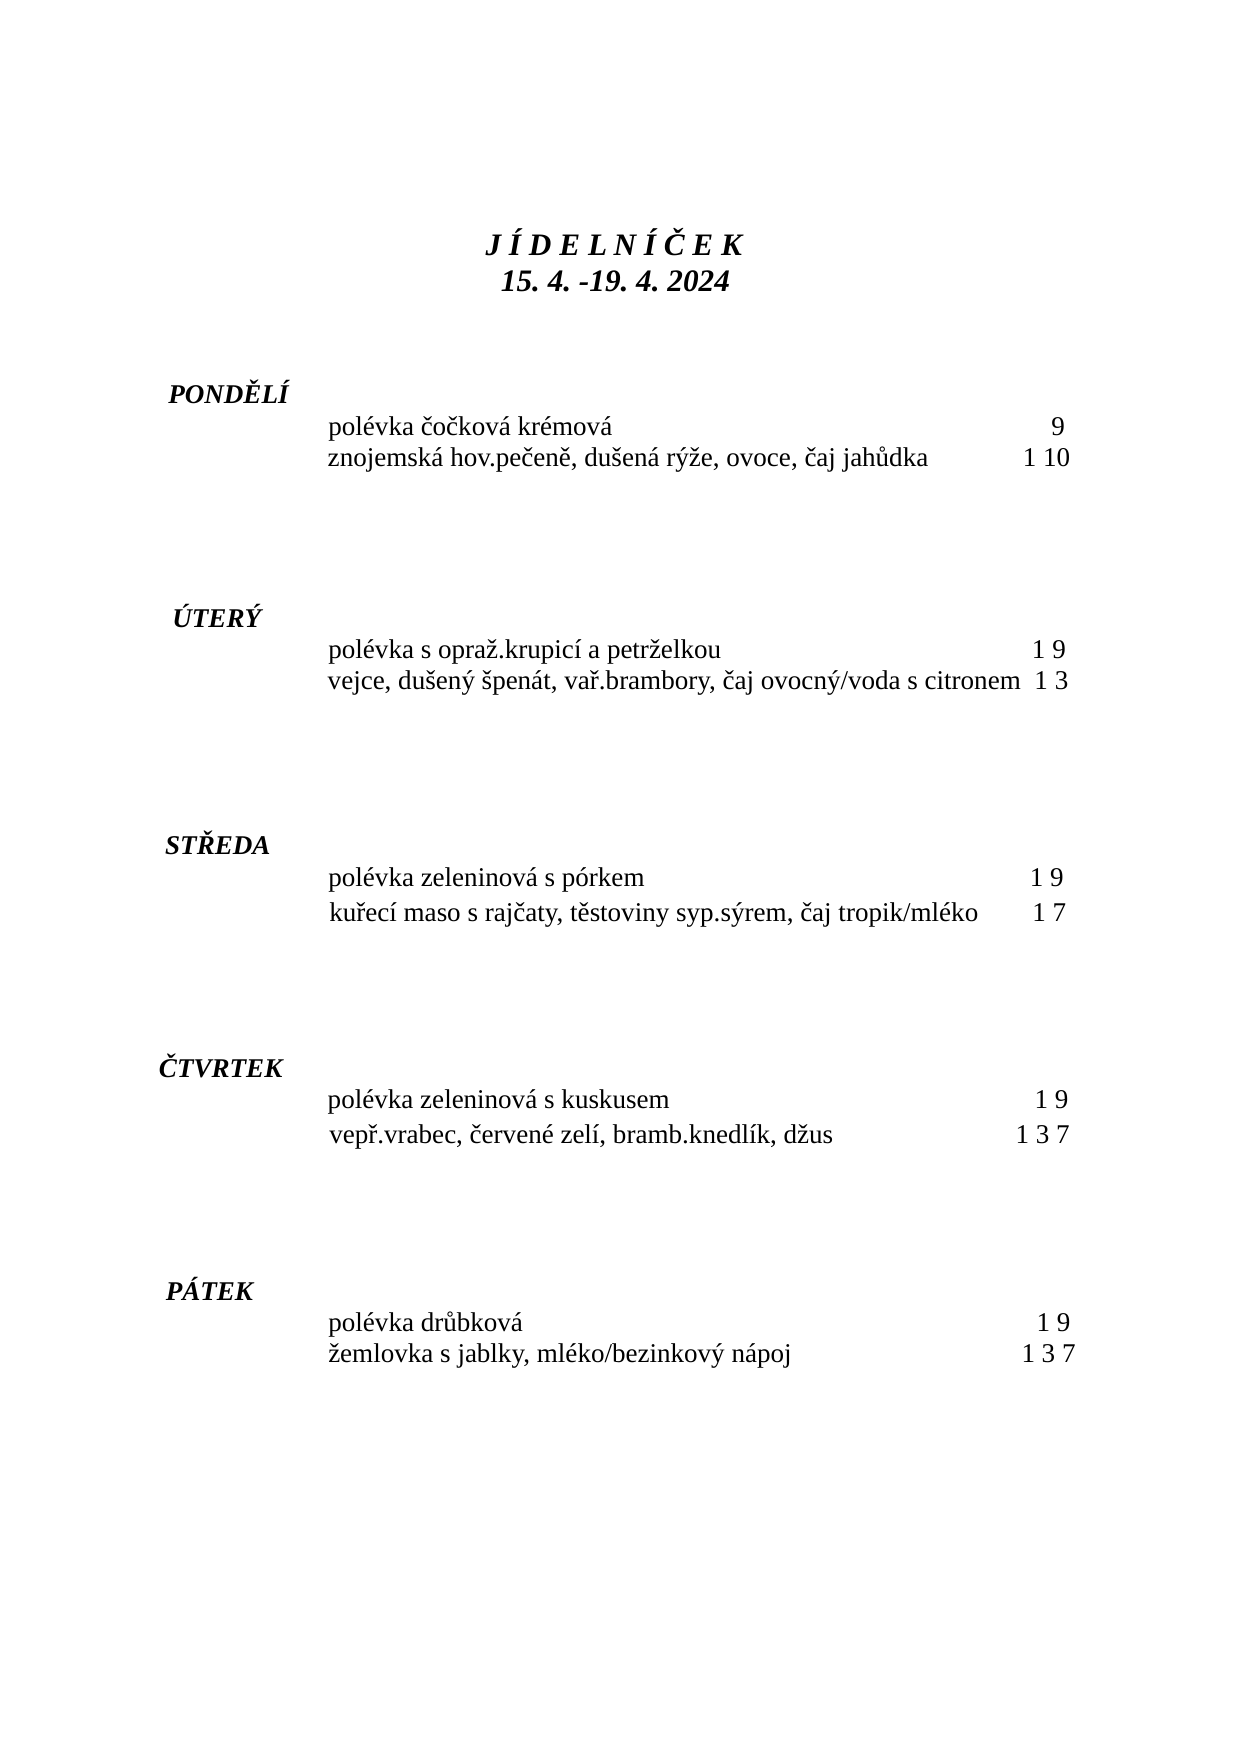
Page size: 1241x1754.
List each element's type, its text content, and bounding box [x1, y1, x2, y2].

text PONDĚLÍ [118, 372, 1122, 410]
text 15. 4. -19. 4. 2024 [118, 262, 1122, 298]
text ÚTERÝ [118, 602, 1122, 633]
text žemlovka s jablky, mléko/bezinkový nápoj 1 3 7 [118, 1338, 1122, 1369]
text polévka s opraž.krupicí a petrželkou 1 9 [118, 633, 1122, 664]
text kuřecí maso s rajčaty, těstoviny syp.sýrem, čaj tropik/mléko 1 7 [118, 892, 1122, 928]
text vepř.vrabec, červené zelí, bramb.knedlík, džus 1 3 7 [118, 1115, 1122, 1151]
text znojemská hov.pečeně, dušená rýže, ovoce, čaj jahůdka 1 10 [118, 442, 1122, 473]
text polévka drůbková 1 9 [118, 1306, 1122, 1338]
text ČTVRTEK [118, 1052, 1122, 1084]
text polévka čočková krémová 9 [118, 410, 1122, 442]
text polévka zeleninová s pórkem 1 9 [118, 861, 1122, 892]
text vejce, dušený špenát, vař.brambory, čaj ovocný/voda s citronem 1 3 [118, 664, 1122, 696]
text J Í D E L N Í Č E K [118, 226, 1122, 262]
text polévka zeleninová s kuskusem 1 9 [118, 1084, 1122, 1115]
text STŘEDA [118, 825, 1122, 861]
text PÁTEK [118, 1275, 1122, 1306]
